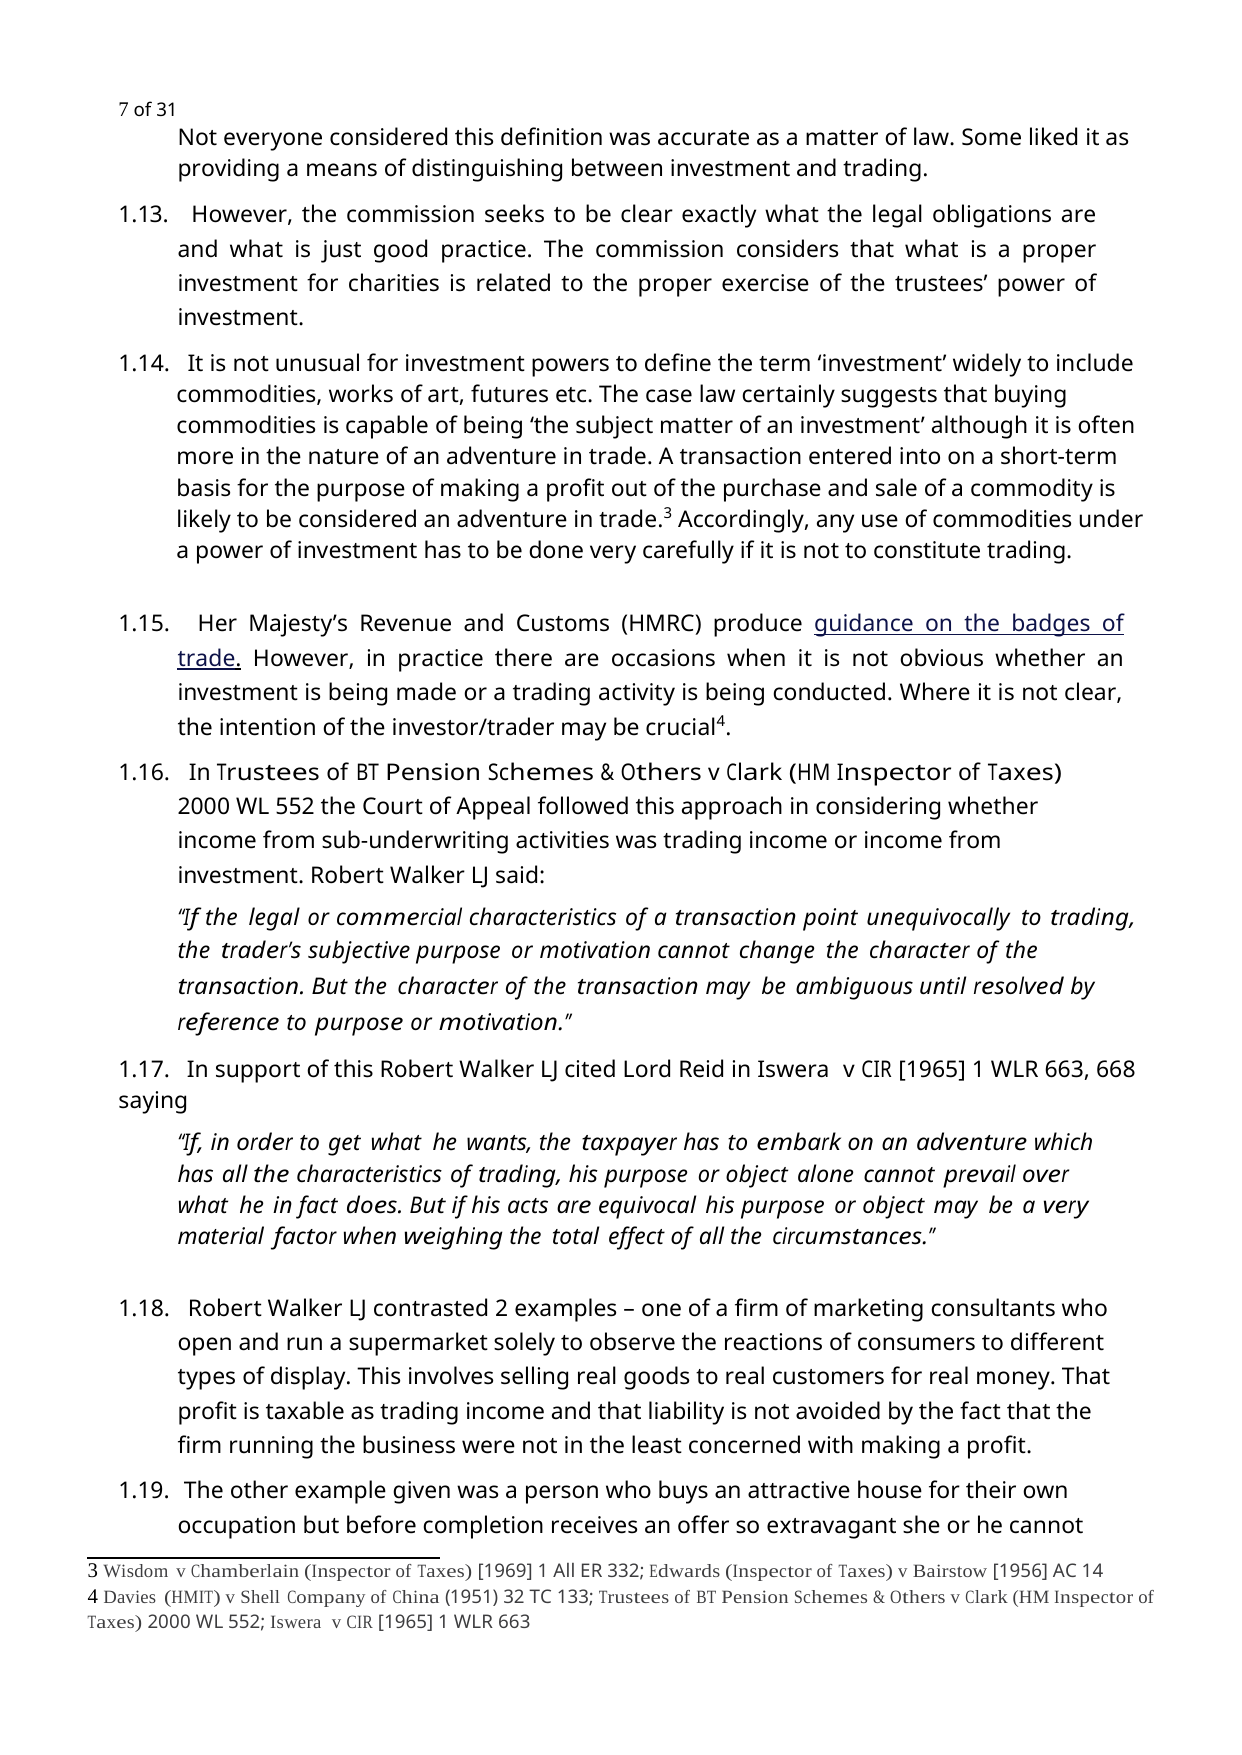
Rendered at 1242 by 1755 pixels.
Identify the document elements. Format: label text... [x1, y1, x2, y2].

text “If, in order to get what he wants, the taxpayer has to embark on an adventure which has all the characteristics of trading, his purpose or object alone cannot prevail over what he in fact does. But if his acts are equivocal his purpose or object may be a very material factor when weighing the total effect of all the circumstances.” [177, 1126, 1127, 1251]
text 1.15. Her Majesty’s Revenue and Customs (HMRC) produce guidance on the badges of trade. However, in practice there are occasions when it is not obvious whether an investment is being made or a trading activity is being conducted. Where it is not clear, the intention of the investor/trader may be crucial. [118, 607, 1123, 742]
text 1.19. The other example given was a person who buys an attractive house for their own occupation but before completion receives an offer so extravagant she or he cannot [118, 1474, 1092, 1540]
text Wisdom v Chamberlain (Inspector of Taxes) [1969] 1 All ER 332; Edwards (Inspector of Taxes) v Bairstow [1956] AC 14 [87, 1558, 1154, 1583]
text 1.16. In Trustees of BT Pension Schemes & Others v Clark (HM Inspector of Taxes) 2000 WL 552 the Court of Appeal followed this approach in considering whether income from sub-underwriting activities was trading income or income from investment. Robert Walker LJ said: [118, 756, 1085, 890]
text 1.13. However, the commission seeks to be clear exactly what the legal obligations are and what is just good practice. The commission considers that what is a proper investment for charities is related to the proper exercise of the trustees’ power of investment. [118, 198, 1096, 332]
text 1.18. Robert Walker LJ contrasted 2 examples – one of a firm of marketing consultants who open and run a supermarket solely to observe the reactions of consumers to different types of display. This involves selling real goods to real customers for real money. That profit is taxable as trading income and that liability is not avoided by the fact that the firm running the business were not in the least concerned with making a profit. [118, 1291, 1118, 1460]
text Davies (HMIT) v Shell Company of China (1951) 32 TC 133; Trustees of BT Pension Schemes & Others v Clark (HM Inspector of Taxes) 2000 WL 552; Iswera v CIR [1965] 1 WLR 663 [87, 1583, 1154, 1634]
text 1.17. In support of this Robert Walker LJ cited Lord Reid in Iswera v CIR [1965] 1 WLR 663, 668 saying [118, 1053, 1154, 1115]
text Not everyone considered this definition was accurate as a matter of law. Some liked it as providing a means of distinguishing between investment and trading. [177, 121, 1154, 183]
text “If the legal or commercial characteristics of a transaction point unequivocally to trading, [177, 904, 1154, 927]
text the trader’s subjective purpose or motivation cannot change the character of the transaction. But the character of the transaction may be ambiguous until resolved by reference to purpose or motivation.” [177, 934, 1112, 1037]
text 1.14. It is not unusual for investment powers to define the term ‘investment’ widely to include commodities, works of art, futures etc. The case law certainly suggests that buying commodities is capable of being ‘the subject matter of an investment’ although it is often more in the nature of an adventure in trade. A transaction entered into on a short-term basis for the purpose of making a profit out of the purchase and sale of a commodity is likely to be considered an adventure in trade. Accordingly, any use of commodities under a power of investment has to be done very carefully if it is not to constitute trading. [118, 346, 1154, 565]
